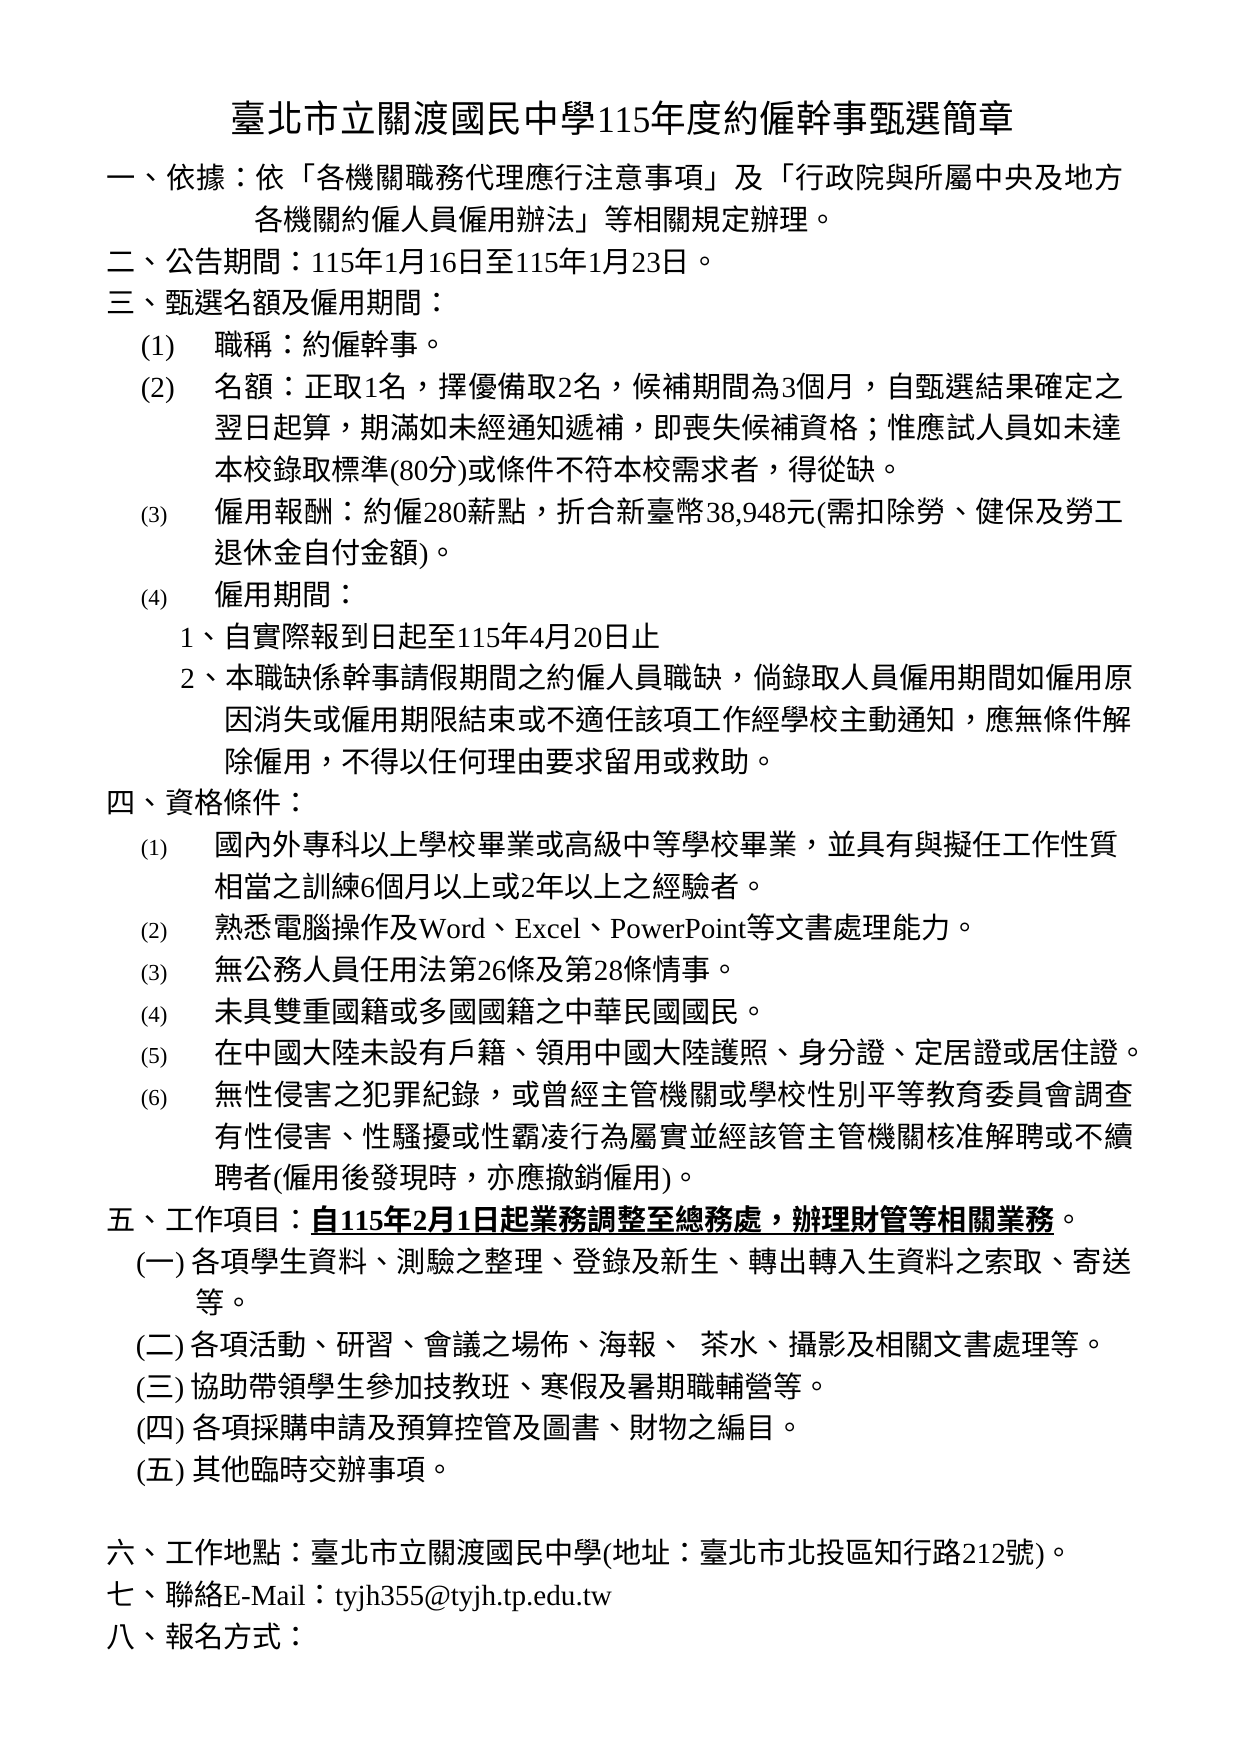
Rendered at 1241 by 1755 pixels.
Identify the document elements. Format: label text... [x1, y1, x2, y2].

text 六、工作地點：臺北市立關渡國民中學(地址：臺北市北投區知行路212號)。 [106, 1530, 1134, 1572]
text (一) 各項學生資料、測驗之整理、登錄及新生、轉出轉入生資料之索取、寄送等。 [106, 1239, 1134, 1322]
list 僱用報酬：約僱280薪點，折合新臺幣38,948元(需扣除勞、健保及勞工退休金自付金額)。 [141, 489, 1124, 572]
list 無性侵害之犯罪紀錄，或曾經主管機關或學校性別平等教育委員會調查有性侵害、性騷擾或性霸凌行為屬實並經該管主管機關核准解聘或不續聘者(僱用後發現時，亦應撤銷僱用)。 [141, 1072, 1134, 1197]
text 1、自實際報到日起至115年4月20日止 [106, 614, 1124, 655]
text 八、報名方式： [106, 1614, 1134, 1655]
text (二) 各項活動、研習、會議之場佈、海報、 茶水、攝影及相關文書處理等。 [106, 1322, 1134, 1364]
text 七、聯絡E-Mail：tyjh355@tyjh.tp.edu.tw [106, 1572, 1134, 1614]
list 僱用期間： [141, 572, 1124, 614]
list 無公務人員任用法第26條及第28條情事。 [141, 947, 1134, 989]
list 國內外專科以上學校畢業或高級中等學校畢業，並具有與擬任工作性質 [141, 822, 1134, 864]
list 職稱：約僱幹事。 [141, 322, 1124, 364]
text 相當之訓練6個月以上或2年以上之經驗者。 [200, 864, 1134, 905]
list 在中國大陸未設有戶籍、領用中國大陸護照、身分證、定居證或居住證。 [141, 1030, 1134, 1072]
text (三) 協助帶領學生參加技教班、寒假及暑期職輔營等。 [106, 1364, 1134, 1405]
text 二、公告期間：115年1月16日至115年1月23日。 [106, 239, 1124, 280]
list 未具雙重國籍或多國國籍之中華民國國民。 [141, 989, 1134, 1030]
list 名額：正取1名，擇優備取2名，候補期間為3個月，自甄選結果確定之翌日起算，期滿如未經通知遞補，即喪失候補資格；惟應試人員如未達本校錄取標準(80分)或條件不符本校需求者，得從缺。 [141, 364, 1124, 489]
text 一、依據：依「各機關職務代理應行注意事項」及「行政院與所屬中央及地方各機關約僱人員僱用辦法」等相關規定辦理。 [106, 155, 1124, 239]
text (五) 其他臨時交辦事項。 [136, 1447, 1134, 1489]
text 五、工作項目：自115年2月1日起業務調整至總務處，辦理財管等相關業務。 [106, 1197, 1134, 1239]
text 四、資格條件： [106, 780, 1134, 822]
text 三、甄選名額及僱用期間： [106, 280, 1124, 322]
text 2、本職缺係幹事請假期間之約僱人員職缺，倘錄取人員僱用期間如僱用原因消失或僱用期限結束或不適任該項工作經學校主動通知，應無條件解除僱用，不得以任何理由要求留用或救助。 [106, 655, 1134, 780]
text (四) 各項採購申請及預算控管及圖書、財物之編目。 [136, 1405, 1134, 1447]
list 熟悉電腦操作及Word、Excel、PowerPoint等文書處理能力。 [141, 905, 1134, 947]
subtitle 臺北市立關渡國民中學115年度約僱幹事甄選簡章 [138, 89, 1107, 143]
